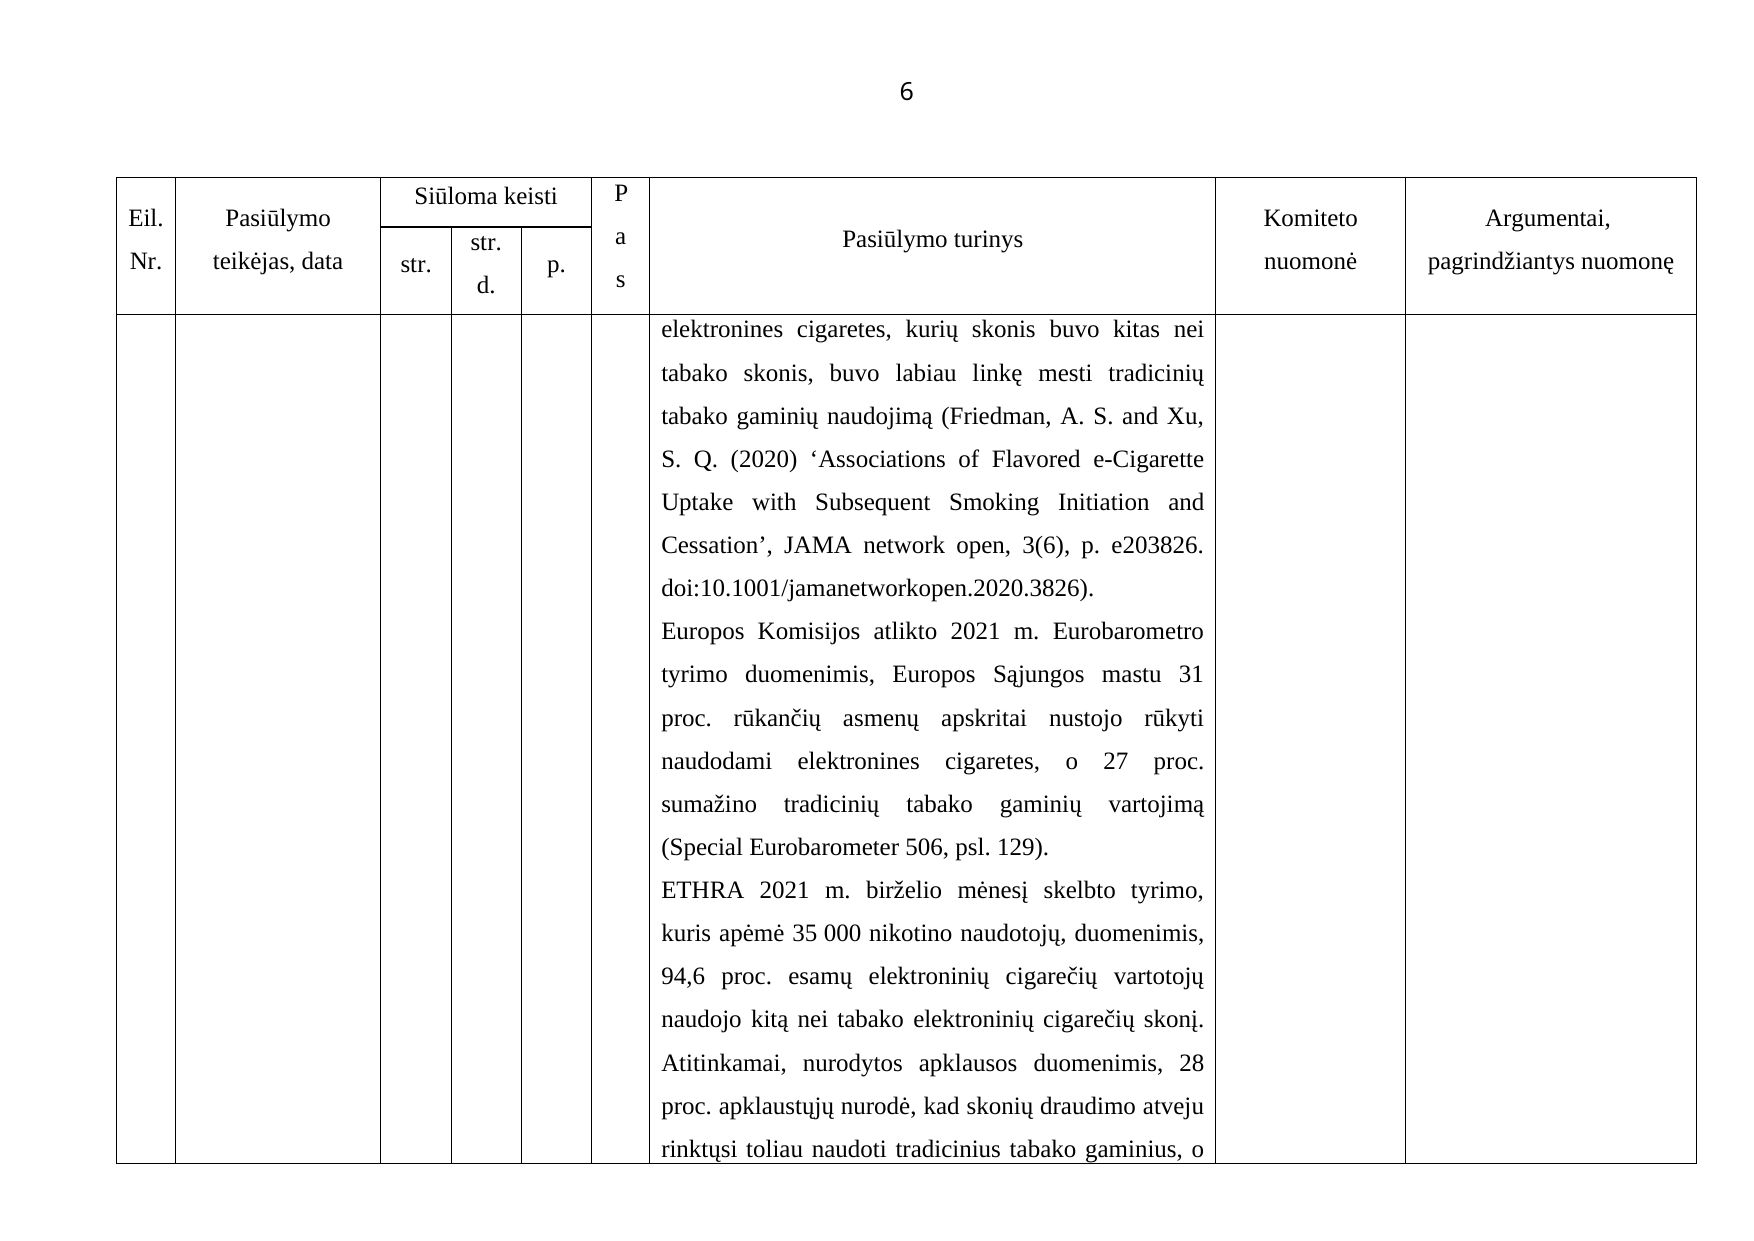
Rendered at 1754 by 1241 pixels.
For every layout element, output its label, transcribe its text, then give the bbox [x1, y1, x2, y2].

table_cell [1406, 315, 1696, 1163]
table_header Komiteto nuomonė [1216, 178, 1405, 313]
table_cell [592, 315, 649, 1163]
table_cell [176, 315, 380, 1163]
table_header Pastabos [592, 178, 649, 313]
table_cell [452, 315, 521, 1163]
table_cell [381, 315, 451, 1163]
table_cell [117, 315, 175, 1163]
table_header Pasiūlymo turinys [650, 178, 1215, 313]
table_cell elektronines cigaretes, kurių skonis buvo kitas nei tabako skonis, buvo labiau linkę mesti tradicinių tabako gaminių naudojimą (Friedman, A. S. and Xu, S. Q. (2020) ‘Associations of Flavored e-Cigarette Uptake with Subsequent Smoking Initiation and Cessation’, JAMA network open, 3(6), p. e203826. doi:10.1001/jamanetworkopen.2020.3826). Europos Komisijos atlikto 2021 m. Eurobarometro tyrimo duomenimis, Europos Sąjungos mastu 31 proc. rūkančių asmenų apskritai nustojo rūkyti naudodami elektronines cigaretes, o 27 proc. sumažino tradicinių tabako gaminių vartojimą (Special Eurobarometer 506, psl. 129). ETHRA 2021 m. birželio mėnesį skelbto tyrimo, kuris apėmė 35 000 nikotino naudotojų, duomenimis, 94,6 proc. esamų elektroninių cigarečių vartotojų naudojo kitą nei tabako elektroninių cigarečių skonį. Atitinkamai, nurodytos apklausos duomenimis, 28 proc. apklaustųjų nurodė, kad skonių draudimo atveju rinktųsi toliau naudoti tradicinius tabako gaminius, o [650, 315, 1215, 1163]
table_cell [1216, 315, 1405, 1163]
table_header Siūloma keisti [381, 178, 591, 226]
table_cell str. [381, 228, 451, 313]
table_header Eil. Nr. [117, 178, 175, 313]
table_cell p. [522, 228, 591, 313]
table_cell [522, 315, 591, 1163]
table_header Argumentai, pagrindžiantys nuomonę [1406, 178, 1696, 313]
table_cell str. d. [452, 228, 521, 313]
table_header Pasiūlymo teikėjas, data [176, 178, 380, 313]
